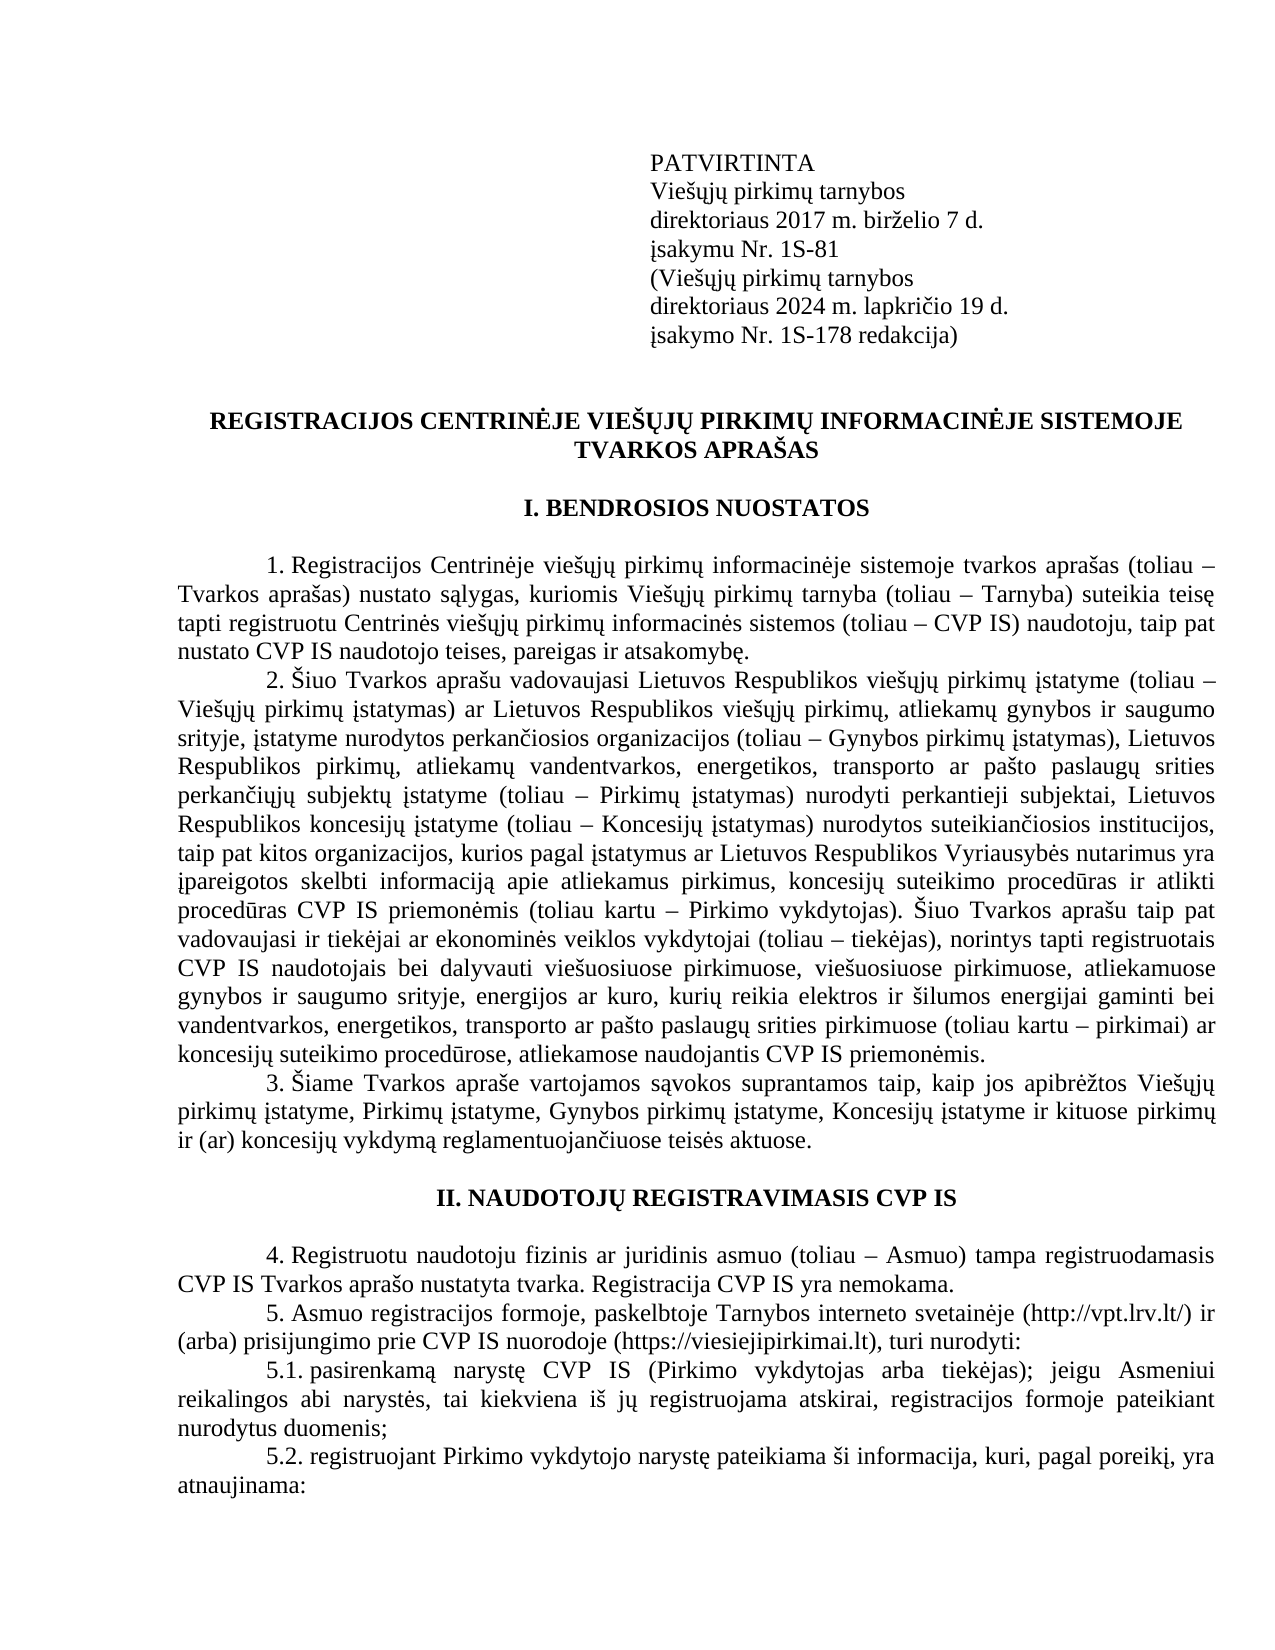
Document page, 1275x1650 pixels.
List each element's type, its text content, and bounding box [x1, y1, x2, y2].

text įsakymu Nr. 1S-81 [177, 234, 1216, 263]
text 3. Šiame Tvarkos apraše vartojamos sąvokos suprantamos taip, kaip jos apibrėžtos Viešųjų pirkimų įstatyme, Pirkimų įstatyme, Gynybos pirkimų įstatyme, Koncesijų įstatyme ir kituose pirkimų ir (ar) koncesijų vykdymą reglamentuojančiuose teisės aktuose. [177, 1068, 1216, 1154]
text I. BENDROSIOS NUOSTATOS [177, 493, 1216, 521]
text įsakymo Nr. 1S-178 redakcija) [177, 320, 1216, 349]
text registracijos Centrinėje viešųjų pirkimų informacinėje sistemoje tvarkos aprašas [177, 406, 1216, 464]
text 4. Registruotu naudotoju fizinis ar juridinis asmuo (toliau – Asmuo) tampa registruodamasis CVP IS Tvarkos aprašo nustatyta tvarka. Registracija CVP IS yra nemokama. [177, 1240, 1216, 1298]
text 5.2. registruojant Pirkimo vykdytojo narystę pateikiama ši informacija, kuri, pagal poreikį, yra atnaujinama: [177, 1441, 1216, 1499]
text PATVIRTINTA [177, 148, 1216, 176]
text direktoriaus 2024 m. lapkričio 19 d. [177, 291, 1216, 320]
text 1. Registracijos Centrinėje viešųjų pirkimų informacinėje sistemoje tvarkos aprašas (toliau –Tvarkos aprašas) nustato sąlygas, kuriomis Viešųjų pirkimų tarnyba (toliau – Tarnyba) suteikia teisę tapti registruotu Centrinės viešųjų pirkimų informacinės sistemos (toliau – CVP IS) naudotoju, taip pat nustato CVP IS naudotojo teises, pareigas ir atsakomybę. [177, 550, 1216, 665]
text Viešųjų pirkimų tarnybos [177, 176, 1216, 205]
text direktoriaus 2017 m. birželio 7 d. [177, 205, 1216, 234]
text 5. Asmuo registracijos formoje, paskelbtoje Tarnybos interneto svetainėje (http://vpt.lrv.lt/) ir (arba) prisijungimo prie CVP IS nuorodoje (https://viesiejipirkimai.lt), turi nurodyti: [177, 1298, 1216, 1355]
text 5.1. pasirenkamą narystę CVP IS (Pirkimo vykdytojas arba tiekėjas); jeigu Asmeniui reikalingos abi narystės, tai kiekviena iš jų registruojama atskirai, registracijos formoje pateikiant nurodytus duomenis; [177, 1355, 1216, 1441]
text (Viešųjų pirkimų tarnybos [177, 263, 1216, 291]
text II. NAUDOTOJŲ REGISTRAVIMASIS CVP IS [177, 1183, 1216, 1211]
text 2. Šiuo Tvarkos aprašu vadovaujasi Lietuvos Respublikos viešųjų pirkimų įstatyme (toliau – Viešųjų pirkimų įstatymas) ar Lietuvos Respublikos viešųjų pirkimų, atliekamų gynybos ir saugumo srityje, įstatyme nurodytos perkančiosios organizacijos (toliau – Gynybos pirkimų įstatymas), Lietuvos Respublikos pirkimų, atliekamų vandentvarkos, energetikos, transporto ar pašto paslaugų srities perkančiųjų subjektų įstatyme (toliau – Pirkimų įstatymas) nurodyti perkantieji subjektai, Lietuvos Respublikos koncesijų įstatyme (toliau – Koncesijų įstatymas) nurodytos suteikiančiosios institucijos, taip pat kitos organizacijos, kurios pagal įstatymus ar Lietuvos Respublikos Vyriausybės nutarimus yra įpareigotos skelbti informaciją apie atliekamus pirkimus, koncesijų suteikimo procedūras ir atlikti procedūras CVP IS priemonėmis (toliau kartu – Pirkimo vykdytojas). Šiuo Tvarkos aprašu taip pat vadovaujasi ir tiekėjai ar ekonominės veiklos vykdytojai (toliau – tiekėjas), norintys tapti registruotais CVP IS naudotojais bei dalyvauti viešuosiuose pirkimuose, viešuosiuose pirkimuose, atliekamuose gynybos ir saugumo srityje, energijos ar kuro, kurių reikia elektros ir šilumos energijai gaminti bei vandentvarkos, energetikos, transporto ar pašto paslaugų srities pirkimuose (toliau kartu – pirkimai) ar koncesijų suteikimo procedūrose, atliekamose naudojantis CVP IS priemonėmis. [177, 665, 1216, 1068]
